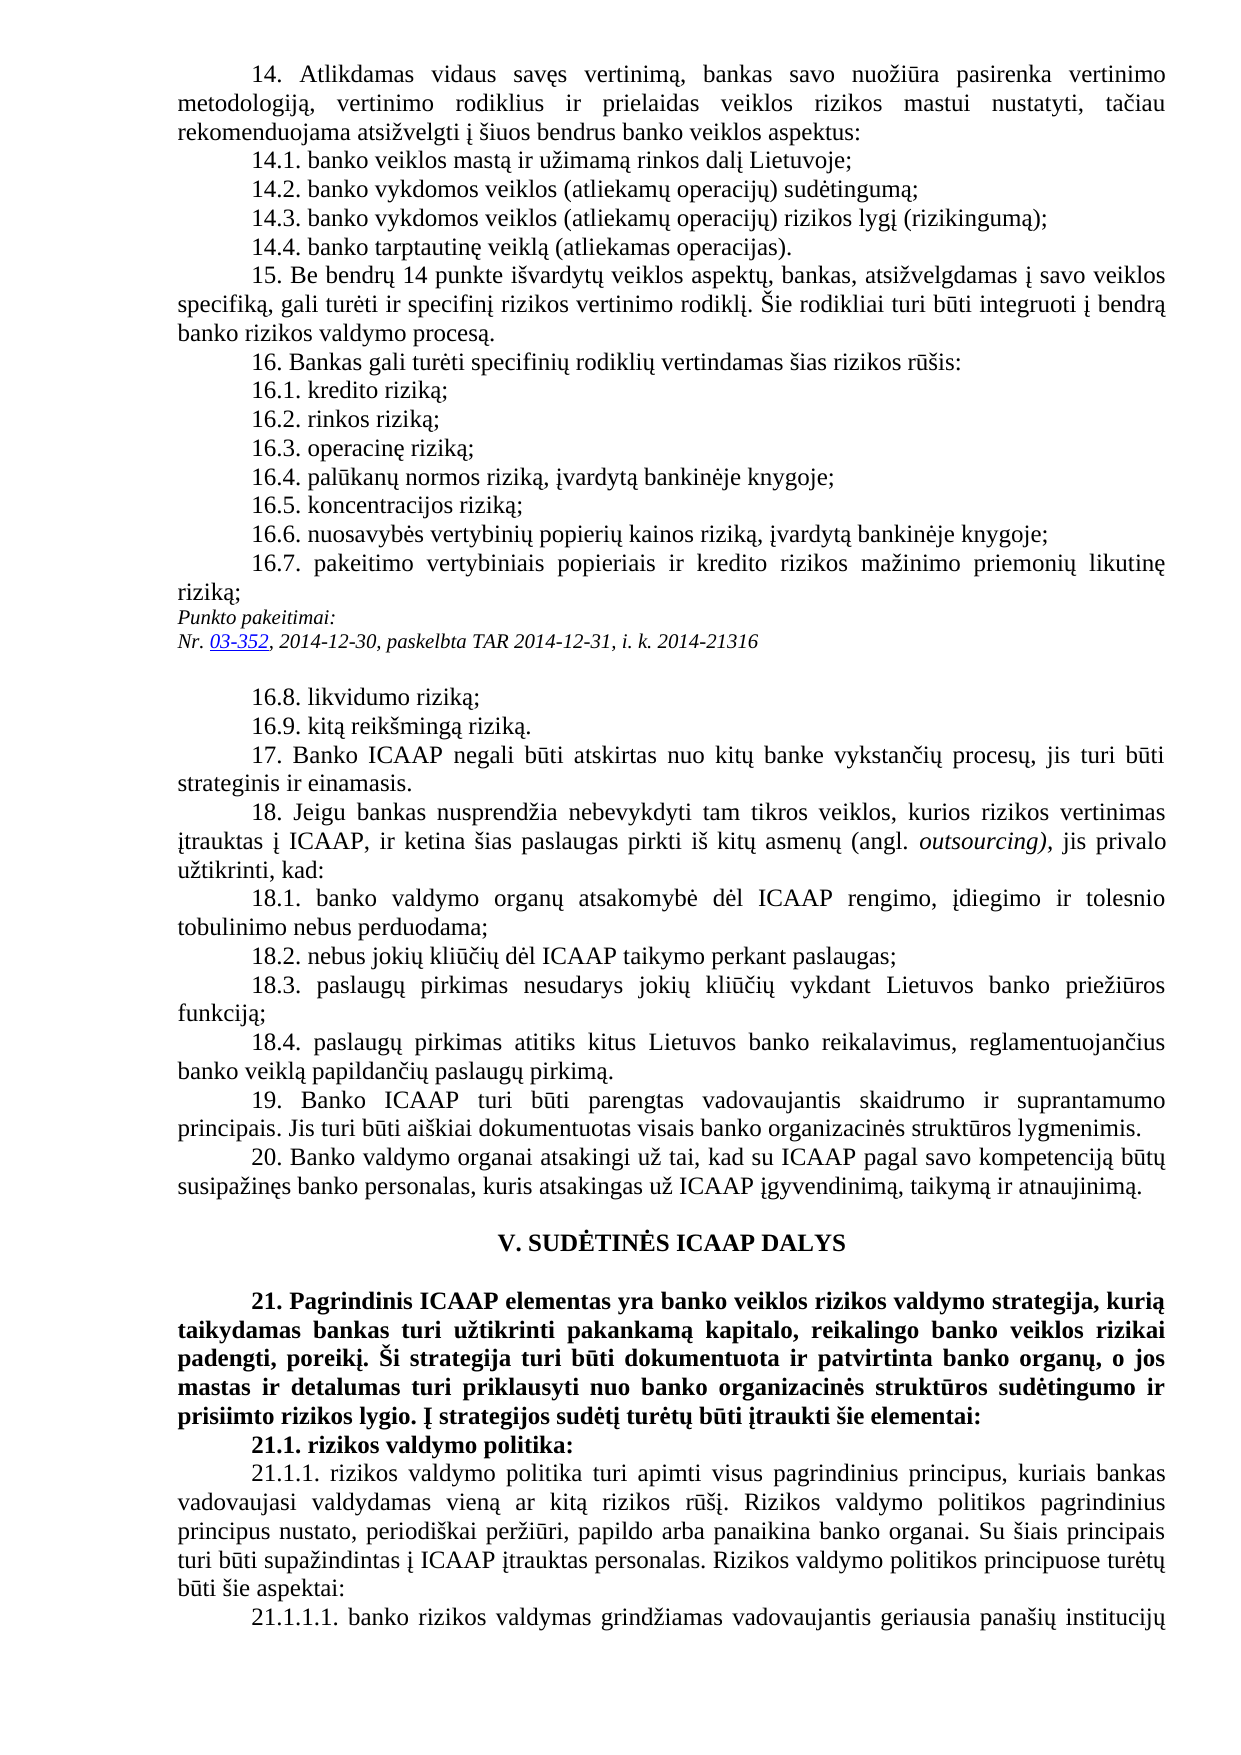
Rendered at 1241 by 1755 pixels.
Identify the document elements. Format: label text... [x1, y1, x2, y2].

text 15. Be bendrų 14 punkte išvardytų veiklos aspektų, bankas, atsižvelgdamas į savo veiklos specifiką, gali turėti ir specifinį rizikos vertinimo rodiklį. Šie rodikliai turi būti integruoti į bendrą banko rizikos valdymo procesą. [177, 260, 1166, 347]
text 18.2. nebus jokių kliūčių dėl ICAAP taikymo perkant paslaugas; [177, 941, 1166, 970]
text 16.9. kitą reikšmingą riziką. [177, 711, 1166, 740]
text 16.5. koncentracijos riziką; [177, 490, 1166, 519]
text 18. Jeigu bankas nusprendžia nebevykdyti tam tikros veiklos, kurios rizikos vertinimas įtrauktas į ICAAP, ir ketina šias paslaugas pirkti iš kitų asmenų (angl. outsourcing), jis privalo užtikrinti, kad: [177, 797, 1166, 883]
text 16.4. palūkanų normos riziką, įvardytą bankinėje knygoje; [177, 462, 1166, 490]
text 21.1. rizikos valdymo politika: [177, 1430, 1166, 1458]
text 14.4. banko tarptautinę veiklą (atliekamas operacijas). [177, 232, 1166, 260]
text 17. Banko ICAAP negali būti atskirtas nuo kitų banke vykstančių procesų, jis turi būti strateginis ir einamasis. [177, 740, 1166, 797]
text 18.1. banko valdymo organų atsakomybė dėl ICAAP rengimo, įdiegimo ir tolesnio tobulinimo nebus perduodama; [177, 883, 1166, 941]
text 16. Bankas gali turėti specifinių rodiklių vertindamas šias rizikos rūšis: [177, 347, 1166, 375]
text 19. Banko ICAAP turi būti parengtas vadovaujantis skaidrumo ir suprantamumo principais. Jis turi būti aiškiai dokumentuotas visais banko organizacinės struktūros lygmenimis. [177, 1085, 1166, 1142]
text 21.1.1.1. banko rizikos valdymas grindžiamas vadovaujantis geriausia panašių institucijų [177, 1602, 1166, 1631]
text 16.3. operacinę riziką; [177, 433, 1166, 462]
text 18.4. paslaugų pirkimas atitiks kitus Lietuvos banko reikalavimus, reglamentuojančius banko veiklą papildančių paslaugų pirkimą. [177, 1027, 1166, 1085]
text 14. Atlikdamas vidaus savęs vertinimą, bankas savo nuožiūra pasirenka vertinimo metodologiją, vertinimo rodiklius ir prielaidas veiklos rizikos mastui nustatyti, tačiau rekomenduojama atsižvelgti į šiuos bendrus banko veiklos aspektus: [177, 59, 1166, 145]
text 16.7. pakeitimo vertybiniais popieriais ir kredito rizikos mažinimo priemonių likutinę riziką; [177, 548, 1166, 605]
text 16.2. rinkos riziką; [177, 404, 1166, 433]
text Nr. 03-352, 2014-12-30, paskelbta TAR 2014-12-31, i. k. 2014-21316 [177, 629, 1166, 653]
text 18.3. paslaugų pirkimas nesudarys jokių kliūčių vykdant Lietuvos banko priežiūros funkciją; [177, 970, 1166, 1027]
text 21.1.1. rizikos valdymo politika turi apimti visus pagrindinius principus, kuriais bankas vadovaujasi valdydamas vieną ar kitą rizikos rūšį. Rizikos valdymo politikos pagrindinius principus nustato, periodiškai peržiūri, papildo arba panaikina banko organai. Su šiais principais turi būti supažindintas į ICAAP įtrauktas personalas. Rizikos valdymo politikos principuose turėtų būti šie aspektai: [177, 1458, 1166, 1602]
text 16.6. nuosavybės vertybinių popierių kainos riziką, įvardytą bankinėje knygoje; [177, 519, 1166, 548]
text V. SUDĖTINĖS ICAAP DALYS [177, 1228, 1166, 1257]
text Punkto pakeitimai: [177, 605, 1166, 629]
text 14.1. banko veiklos mastą ir užimamą rinkos dalį Lietuvoje; [177, 145, 1166, 174]
text 14.3. banko vykdomos veiklos (atliekamų operacijų) rizikos lygį (rizikingumą); [177, 203, 1166, 232]
text 20. Banko valdymo organai atsakingi už tai, kad su ICAAP pagal savo kompetenciją būtų susipažinęs banko personalas, kuris atsakingas už ICAAP įgyvendinimą, taikymą ir atnaujinimą. [177, 1142, 1166, 1200]
text 14.2. banko vykdomos veiklos (atliekamų operacijų) sudėtingumą; [177, 174, 1166, 203]
text 16.8. likvidumo riziką; [177, 682, 1166, 711]
text 16.1. kredito riziką; [177, 375, 1166, 404]
text 21. Pagrindinis ICAAP elementas yra banko veiklos rizikos valdymo strategija, kurią taikydamas bankas turi užtikrinti pakankamą kapitalo, reikalingo banko veiklos rizikai padengti, poreikį. Ši strategija turi būti dokumentuota ir patvirtinta banko organų, o jos mastas ir detalumas turi priklausyti nuo banko organizacinės struktūros sudėtingumo ir prisiimto rizikos lygio. Į strategijos sudėtį turėtų būti įtraukti šie elementai: [177, 1286, 1166, 1430]
